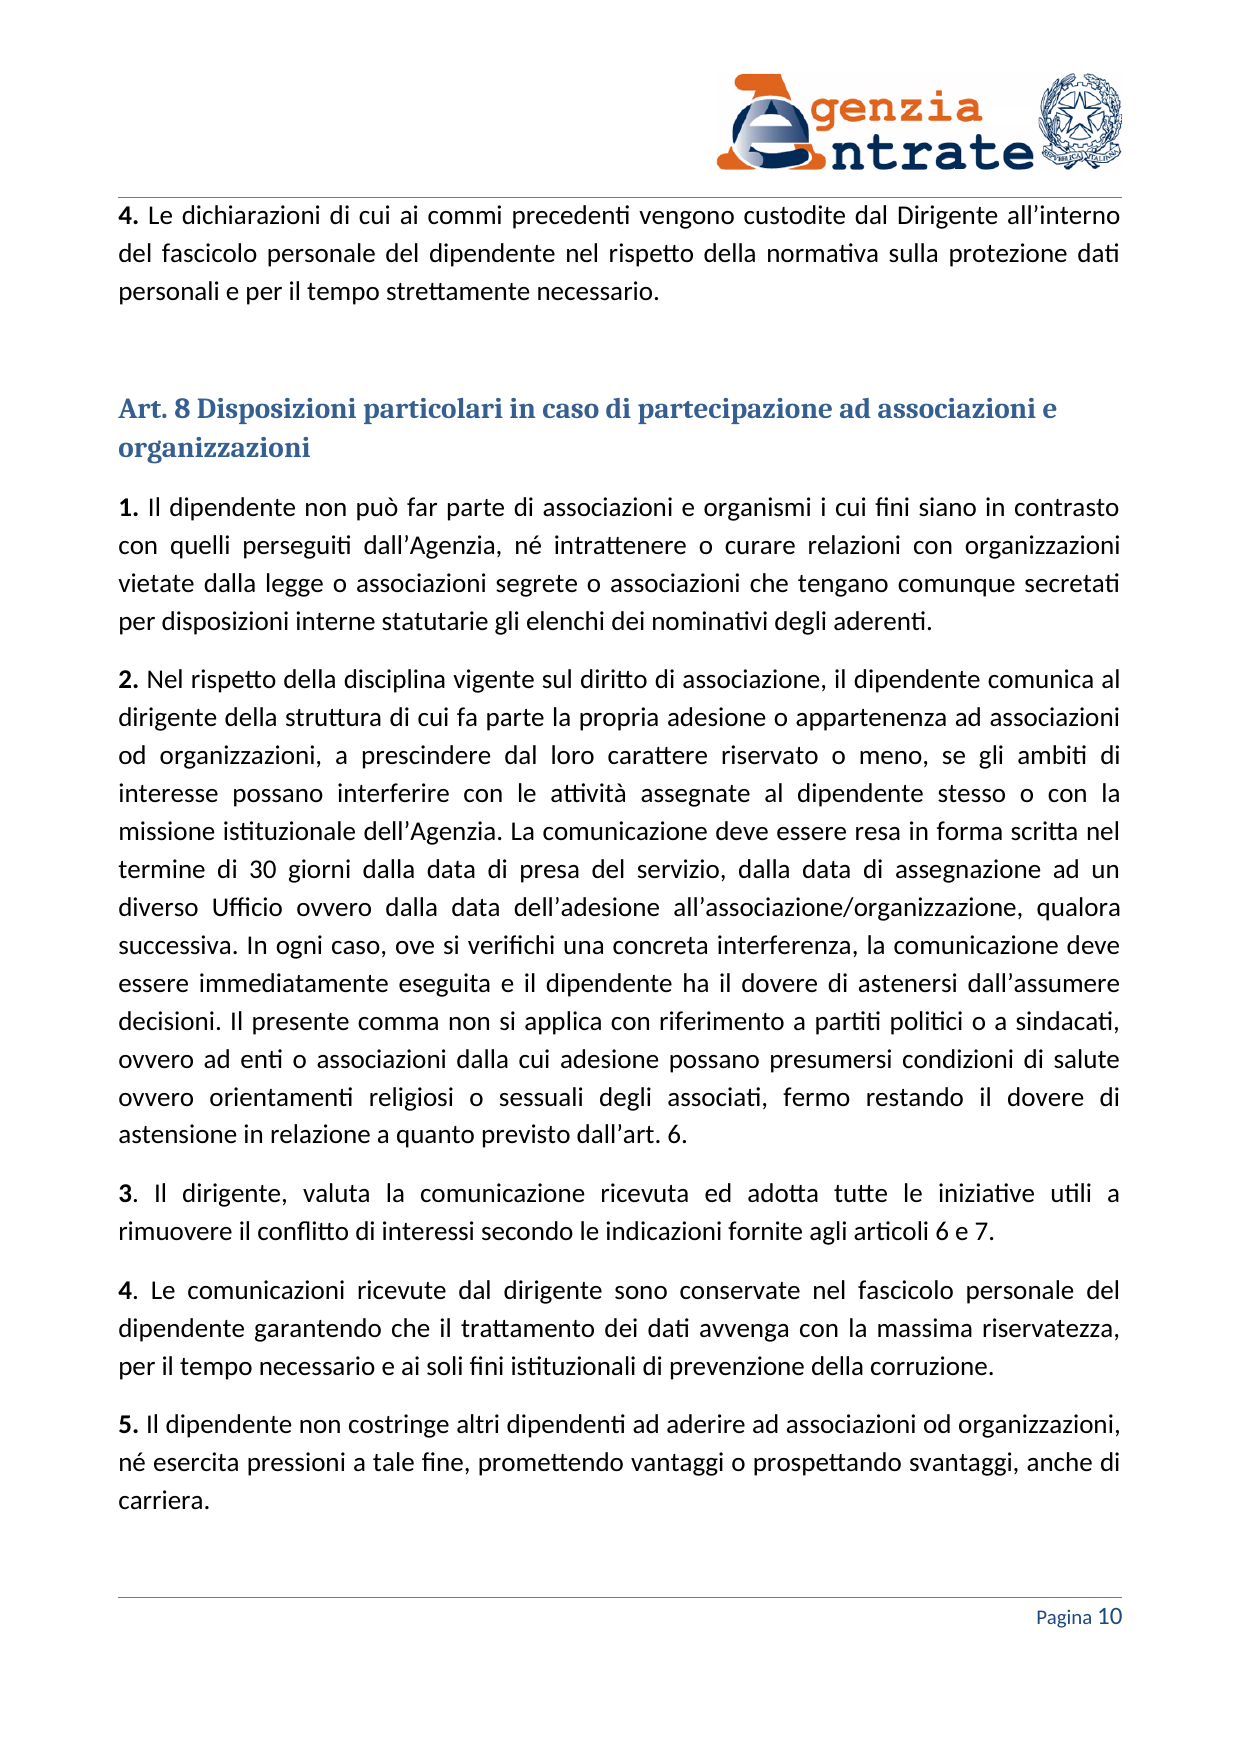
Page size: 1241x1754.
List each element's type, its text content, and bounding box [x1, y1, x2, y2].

text 4. Le dichiarazioni di cui ai commi precedenti vengono custodite dal Dirigente all’interno del fascicolo personale del dipendente nel rispetto della normativa sulla protezione dati personali e per il tempo strettamente necessario. [118, 198, 1122, 307]
subtitle Art. 8 Disposizioni particolari in caso di partecipazione ad associazioni e organizzazioni [118, 392, 1122, 464]
text 5. Il dipendente non costringe altri dipendenti ad aderire ad associazioni od organizzazioni, né esercita pressioni a tale fine, promettendo vantaggi o prospettando svantaggi, anche di carriera. [118, 1408, 1122, 1517]
text 2. Nel rispetto della disciplina vigente sul diritto di associazione, il dipendente comunica al dirigente della struttura di cui fa parte la propria adesione o appartenenza ad associazioni od organizzazioni, a prescindere dal loro carattere riservato o meno, se gli ambiti di interesse possano interferire con le attività assegnate al dipendente stesso o con la missione istituzionale dell’Agenzia. La comunicazione deve essere resa in forma scritta nel termine di 30 giorni dalla data di presa del servizio, dalla data di assegnazione ad un diverso Ufficio ovvero dalla data dell’adesione all’associazione/organizzazione, qualora successiva. In ogni caso, ove si verifichi una concreta interferenza, la comunicazione deve essere immediatamente eseguita e il dipendente ha il dovere di astenersi dall’assumere decisioni. Il presente comma non si applica con riferimento a partiti politici o a sindacati, ovvero ad enti o associazioni dalla cui adesione possano presumersi condizioni di salute ovvero orientamenti religiosi o sessuali degli associati, fermo restando il dovere di astensione in relazione a quanto previsto dall’art. 6. [118, 663, 1122, 1151]
text 1. Il dipendente non può far parte di associazioni e organismi i cui fini siano in contrasto con quelli perseguiti dall’Agenzia, né intrattenere o curare relazioni con organizzazioni vietate dalla legge o associazioni segrete o associazioni che tengano comunque secretati per disposizioni interne statutarie gli elenchi dei nominativi degli aderenti. [118, 490, 1122, 637]
text 3. Il dirigente, valuta la comunicazione ricevuta ed adotta tutte le iniziative utili a rimuovere il conflitto di interessi secondo le indicazioni fornite agli articoli 6 e 7. [118, 1176, 1122, 1247]
text 4. Le comunicazioni ricevute dal dirigente sono conservate nel fascicolo personale del dipendente garantendo che il trattamento dei dati avvenga con la massima riservatezza, per il tempo necessario e ai soli fini istituzionali di prevenzione della corruzione. [118, 1273, 1122, 1382]
